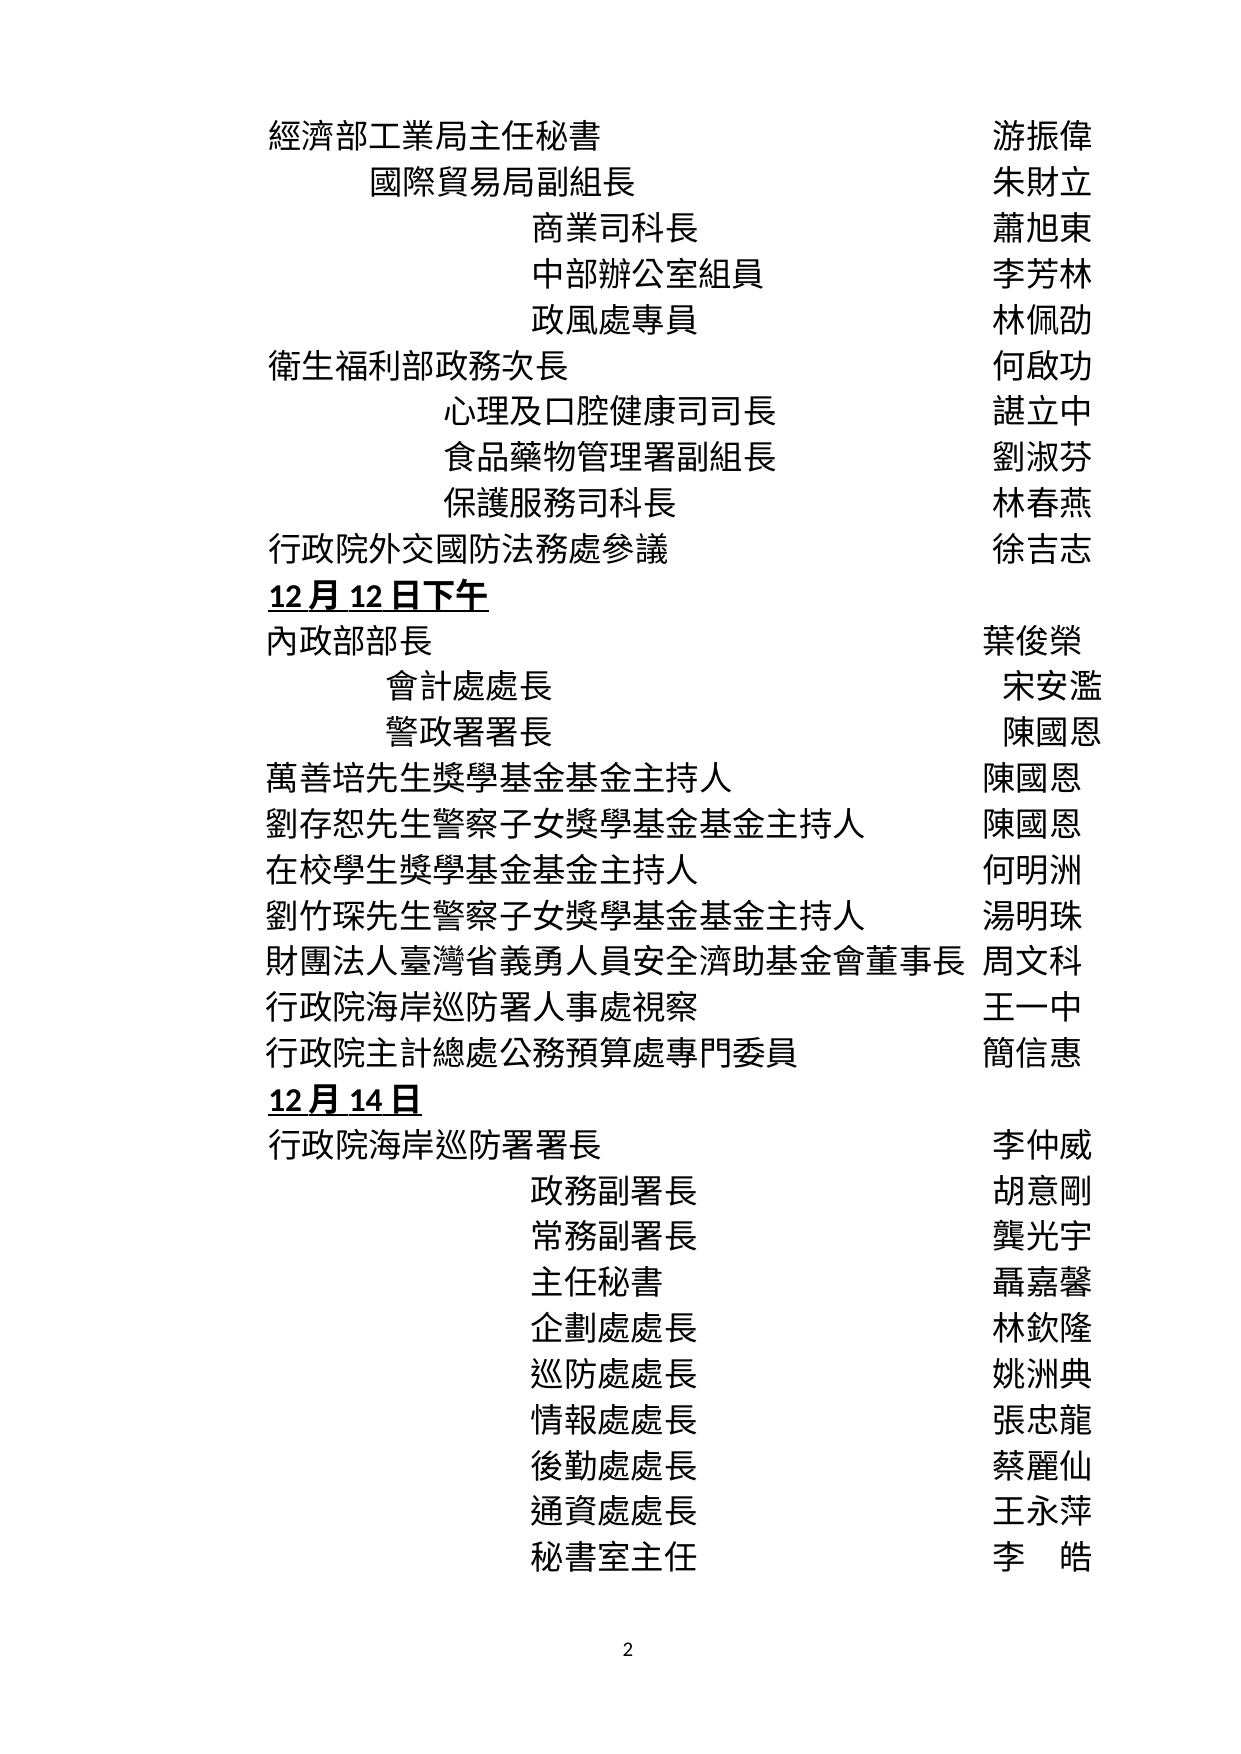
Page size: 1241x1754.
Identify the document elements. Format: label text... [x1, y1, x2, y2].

text 財團法人臺灣省義勇人員安全濟助基金會董事長 周文科 [266, 937, 1152, 983]
text 中部辦公室組員 李芳林 [299, 250, 1137, 296]
text 在校學生獎學基金基金主持人 何明洲 [266, 846, 1152, 891]
text 國際貿易局副組長 朱財立 [299, 158, 1137, 204]
text 12月14日 [268, 1075, 1137, 1121]
text 會計處處長 宋安濫 [266, 662, 1152, 708]
text 後勤處處長 蔡麗仙 [531, 1441, 1137, 1487]
text 經濟部工業局主任秘書 游振偉 [268, 112, 1137, 158]
text 警政署署長 陳國恩 [266, 708, 1152, 754]
text 商業司科長 蕭旭東 [299, 204, 1137, 250]
text 通資處處長 王永萍 [531, 1487, 1137, 1533]
text 巡防處處長 姚洲典 [531, 1350, 1137, 1396]
text 行政院外交國防法務處參議 徐吉志 [268, 525, 1137, 571]
text 內政部部長 葉俊榮 [266, 616, 1093, 662]
text 心理及口腔健康司司長 諶立中 [299, 387, 1137, 433]
text 行政院海岸巡防署署長 李仲威 [268, 1121, 1137, 1166]
text 劉存恕先生警察子女獎學基金基金主持人 陳國恩 [266, 800, 1152, 846]
text 萬善培先生獎學基金基金主持人 陳國恩 [266, 754, 1152, 800]
text 政務副署長 胡意剛 [531, 1166, 1137, 1212]
text 保護服務司科長 林春燕 [299, 479, 1137, 525]
text 行政院海岸巡防署人事處視察 王一中 [266, 983, 1152, 1029]
text 12月12日下午 [268, 571, 1137, 616]
text 秘書室主任 李 皓 [531, 1533, 1137, 1579]
text 常務副署長 龔光宇 [531, 1212, 1137, 1258]
text 情報處處長 張忠龍 [531, 1396, 1137, 1441]
text 劉竹琛先生警察子女獎學基金基金主持人 湯明珠 [266, 891, 1152, 937]
text 主任秘書 聶嘉馨 [531, 1258, 1137, 1304]
text 企劃處處長 林欽隆 [531, 1304, 1137, 1350]
text 行政院主計總處公務預算處專門委員 簡信惠 [266, 1029, 1152, 1075]
text 食品藥物管理署副組長 劉淑芬 [299, 433, 1137, 479]
text 衛生福利部政務次長 何啟功 [268, 341, 1137, 387]
text 政風處專員 林佩劭 [299, 296, 1137, 341]
